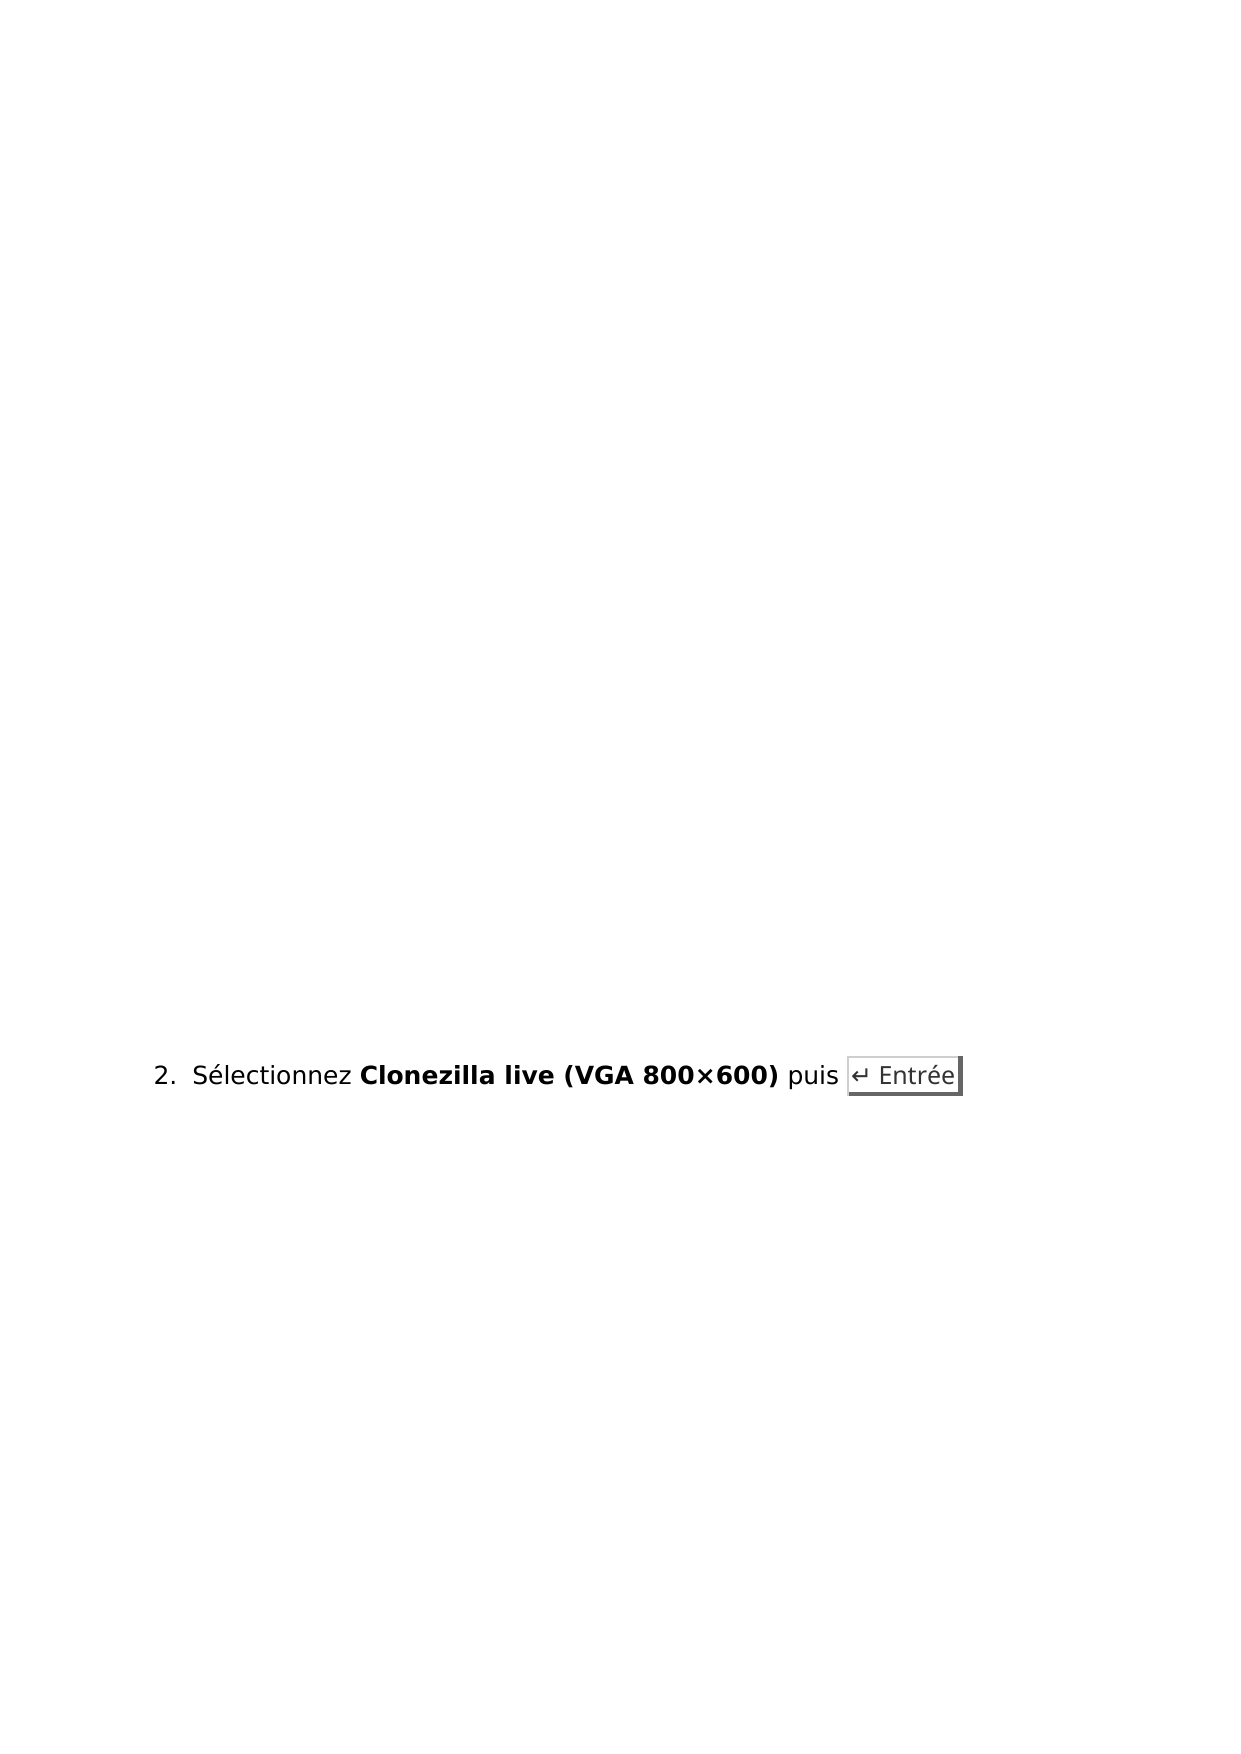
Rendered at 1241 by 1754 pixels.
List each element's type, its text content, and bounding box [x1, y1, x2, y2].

list Sélectionnez Clonezilla live (VGA 800×600) puis ↵ Entrée [177, 118, 1122, 1096]
